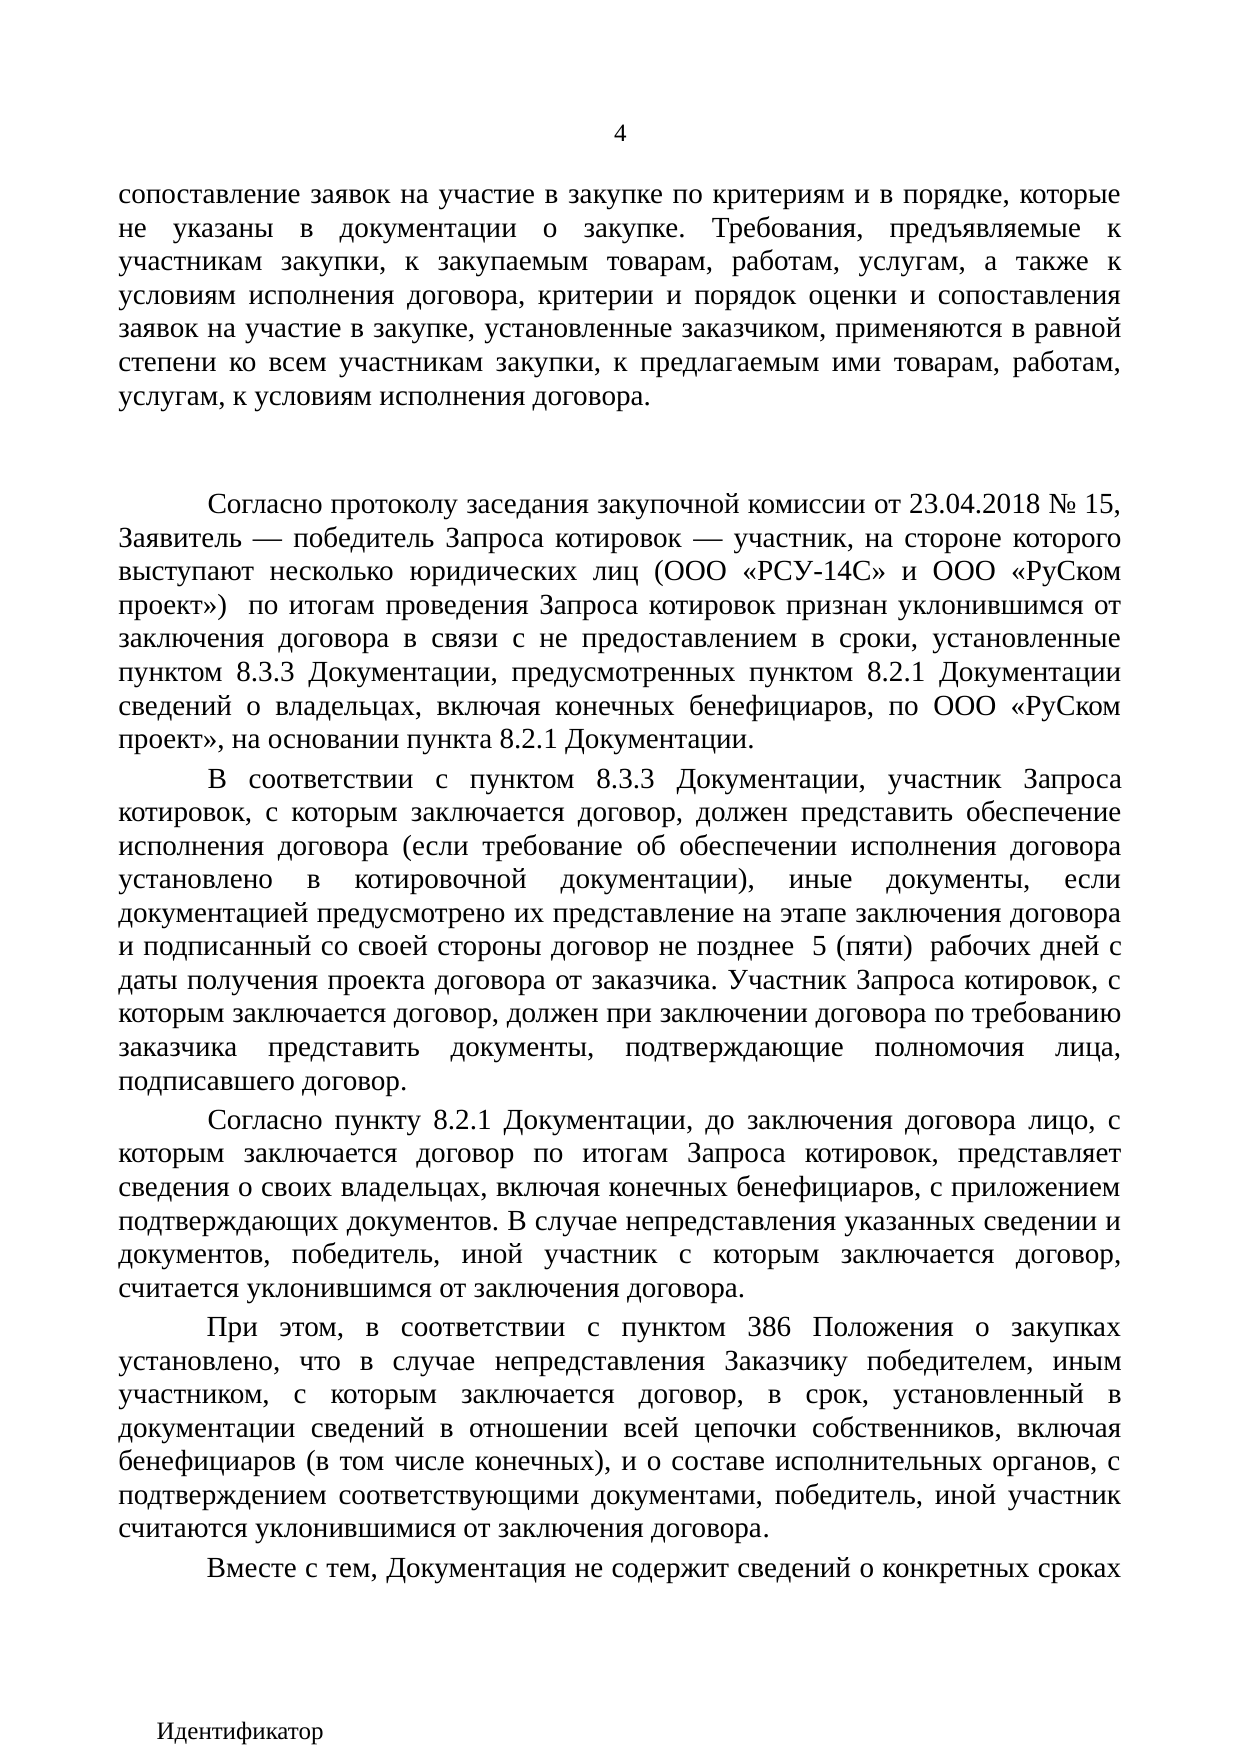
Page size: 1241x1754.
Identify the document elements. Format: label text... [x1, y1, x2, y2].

text При этом, в соответствии с пунктом 386 Положения о закупках установлено, что в случае непредставления Заказчику победителем, иным участником, с которым заключается договор, в срок, установленный в документации сведений в отношении всей цепочки собственников, включая бенефициаров (в том числе конечных), и о составе исполнительных органов, с подтверждением соответствующими документами, победитель, иной участник считаются уклонившимися от заключения договора. [118, 1309, 1122, 1544]
text В соответствии с пунктом 8.3.3 Документации, участник Запроса котировок, с которым заключается договор, должен представить обеспечение исполнения договора (если требование об обеспечении исполнения договора установлено в котировочной документации), иные документы, если документацией предусмотрено их представление на этапе заключения договора и подписанный со своей стороны договор не позднее 5 (пяти) рабочих дней с даты получения проекта договора от заказчика. Участник Запроса котировок, с которым заключается договор, должен при заключении договора по требованию заказчика представить документы, подтверждающие полномочия лица, подписавшего договор. [118, 761, 1122, 1096]
text Согласно пункту 8.2.1 Документации, до заключения договора лицо, с которым заключается договор по итогам Запроса котировок, представляет сведения о своих владельцах, включая конечных бенефициаров, с приложением подтверждающих документов. В случае непредставления указанных сведении и документов, победитель, иной участник с которым заключается договор, считается уклонившимся от заключения договора. [118, 1102, 1122, 1303]
text сопоставление заявок на участие в закупке по критериям и в порядке, которые не указаны в документации о закупке. Требования, предъявляемые к участникам закупки, к закупаемым товарам, работам, услугам, а также к условиям исполнения договора, критерии и порядок оценки и сопоставления заявок на участие в закупке, установленные заказчиком, применяются в равной степени ко всем участникам закупки, к предлагаемым ими товарам, работам, услугам, к условиям исполнения договора. [118, 176, 1122, 411]
text Согласно протоколу заседания закупочной комиссии от 23.04.2018 № 15, Заявитель — победитель Запроса котировок — участник, на стороне которого выступают несколько юридических лиц (ООО «РСУ-14С» и ООО «РуСком проект») по итогам проведения Запроса котировок признан уклонившимся от заключения договора в связи с не предоставлением в сроки, установленные пунктом 8.3.3 Документации, предусмотренных пунктом 8.2.1 Документации сведений о владельцах, включая конечных бенефициаров, по ООО «РуСком проект», на основании пункта 8.2.1 Документации. [118, 486, 1122, 755]
text Вместе с тем, Документация не содержит сведений о конкретных сроках [118, 1550, 1122, 1583]
